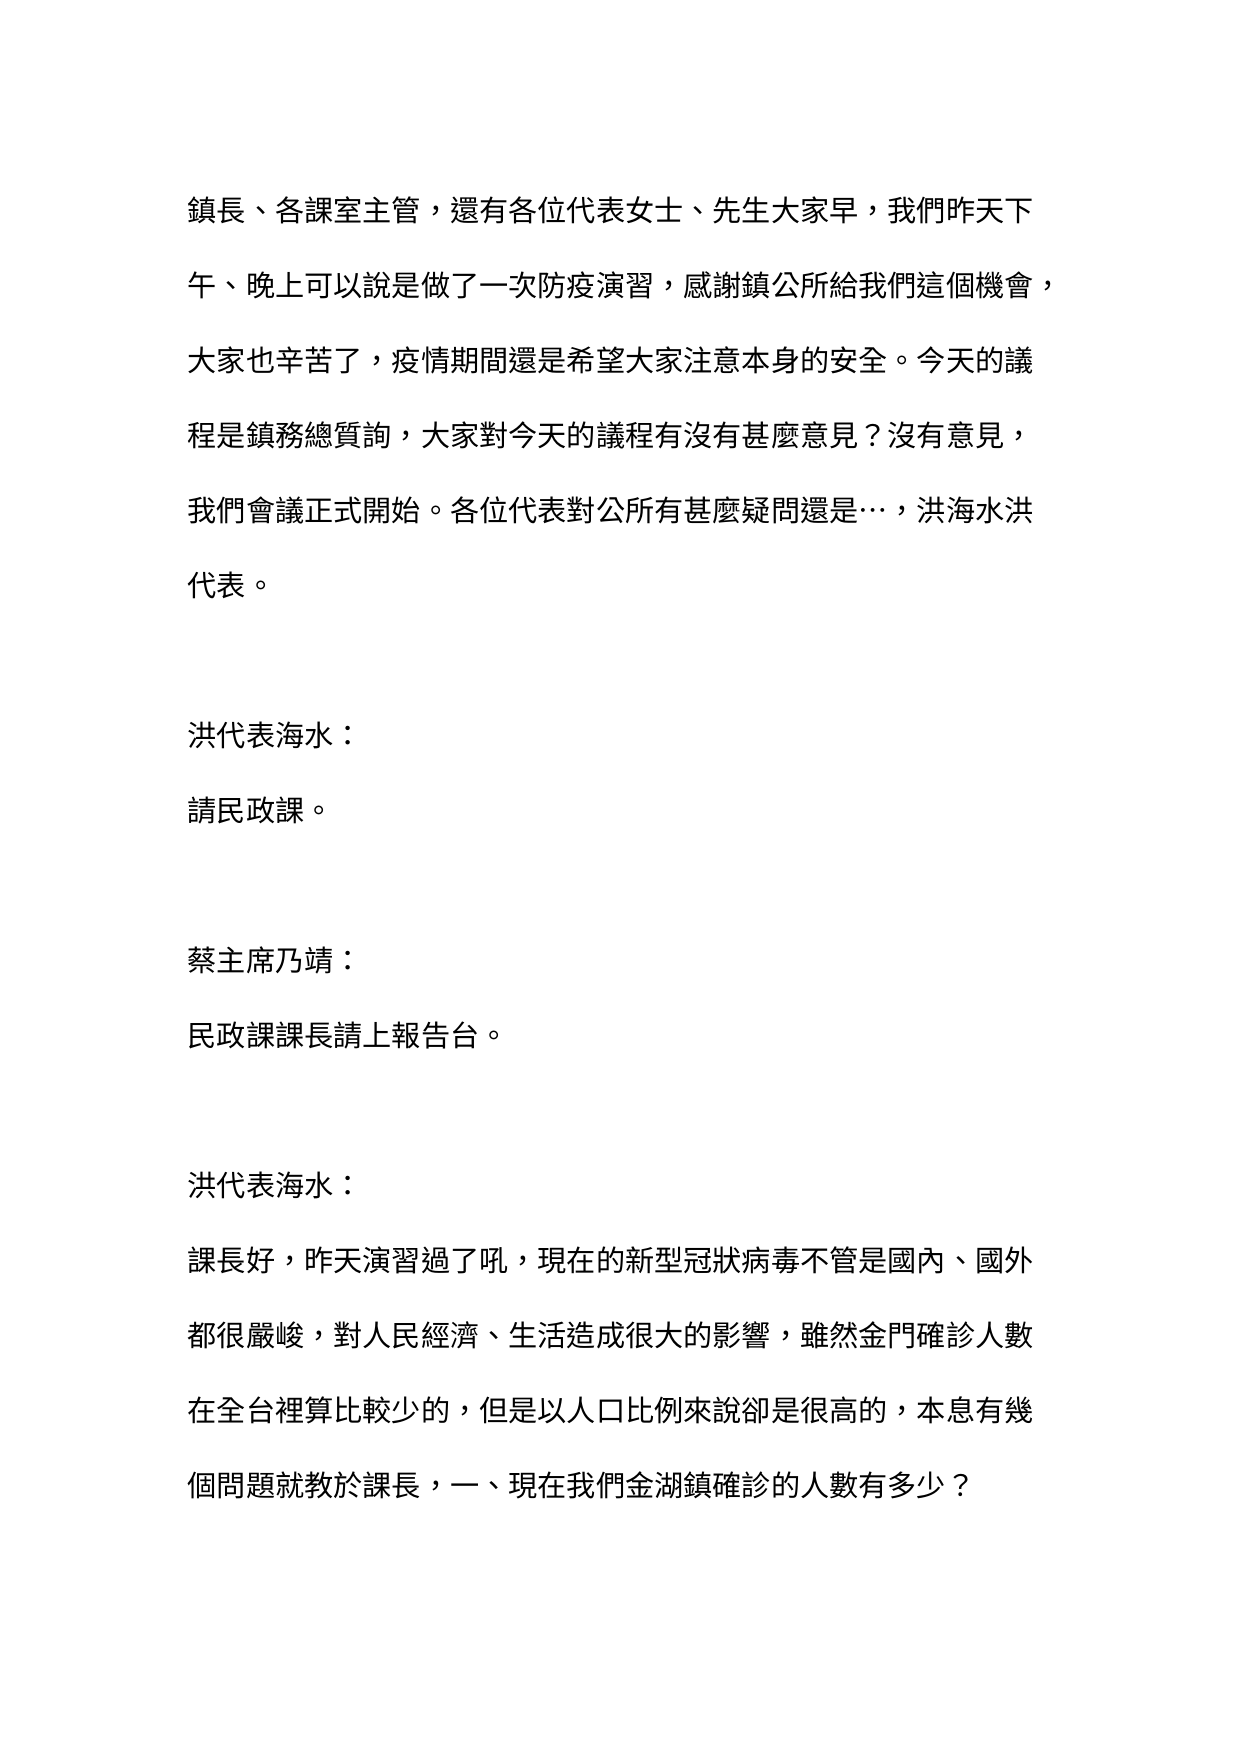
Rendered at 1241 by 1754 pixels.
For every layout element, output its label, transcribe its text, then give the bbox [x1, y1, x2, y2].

text 請民政課。 [187, 764, 1053, 839]
text 課長好，昨天演習過了吼，現在的新型冠狀病毒不管是國內、國外都很嚴峻，對人民經濟、生活造成很大的影響，雖然金門確診人數在全台裡算比較少的，但是以人口比例來說卻是很高的，本息有幾個問題就教於課長，一、現在我們金湖鎮確診的人數有多少？ [187, 1214, 1053, 1514]
text 洪代表海水： [187, 689, 1053, 764]
text 洪代表海水： [187, 1139, 1053, 1214]
text 鎮長、各課室主管，還有各位代表女士、先生大家早，我們昨天下午、晚上可以說是做了一次防疫演習，感謝鎮公所給我們這個機會，大家也辛苦了，疫情期間還是希望大家注意本身的安全。今天的議程是鎮務總質詢，大家對今天的議程有沒有甚麼意見？沒有意見，我們會議正式開始。各位代表對公所有甚麼疑問還是…，洪海水洪代表。 [187, 164, 1053, 614]
text 蔡主席乃靖： [187, 914, 1053, 989]
text 民政課課長請上報告台。 [187, 989, 1053, 1064]
